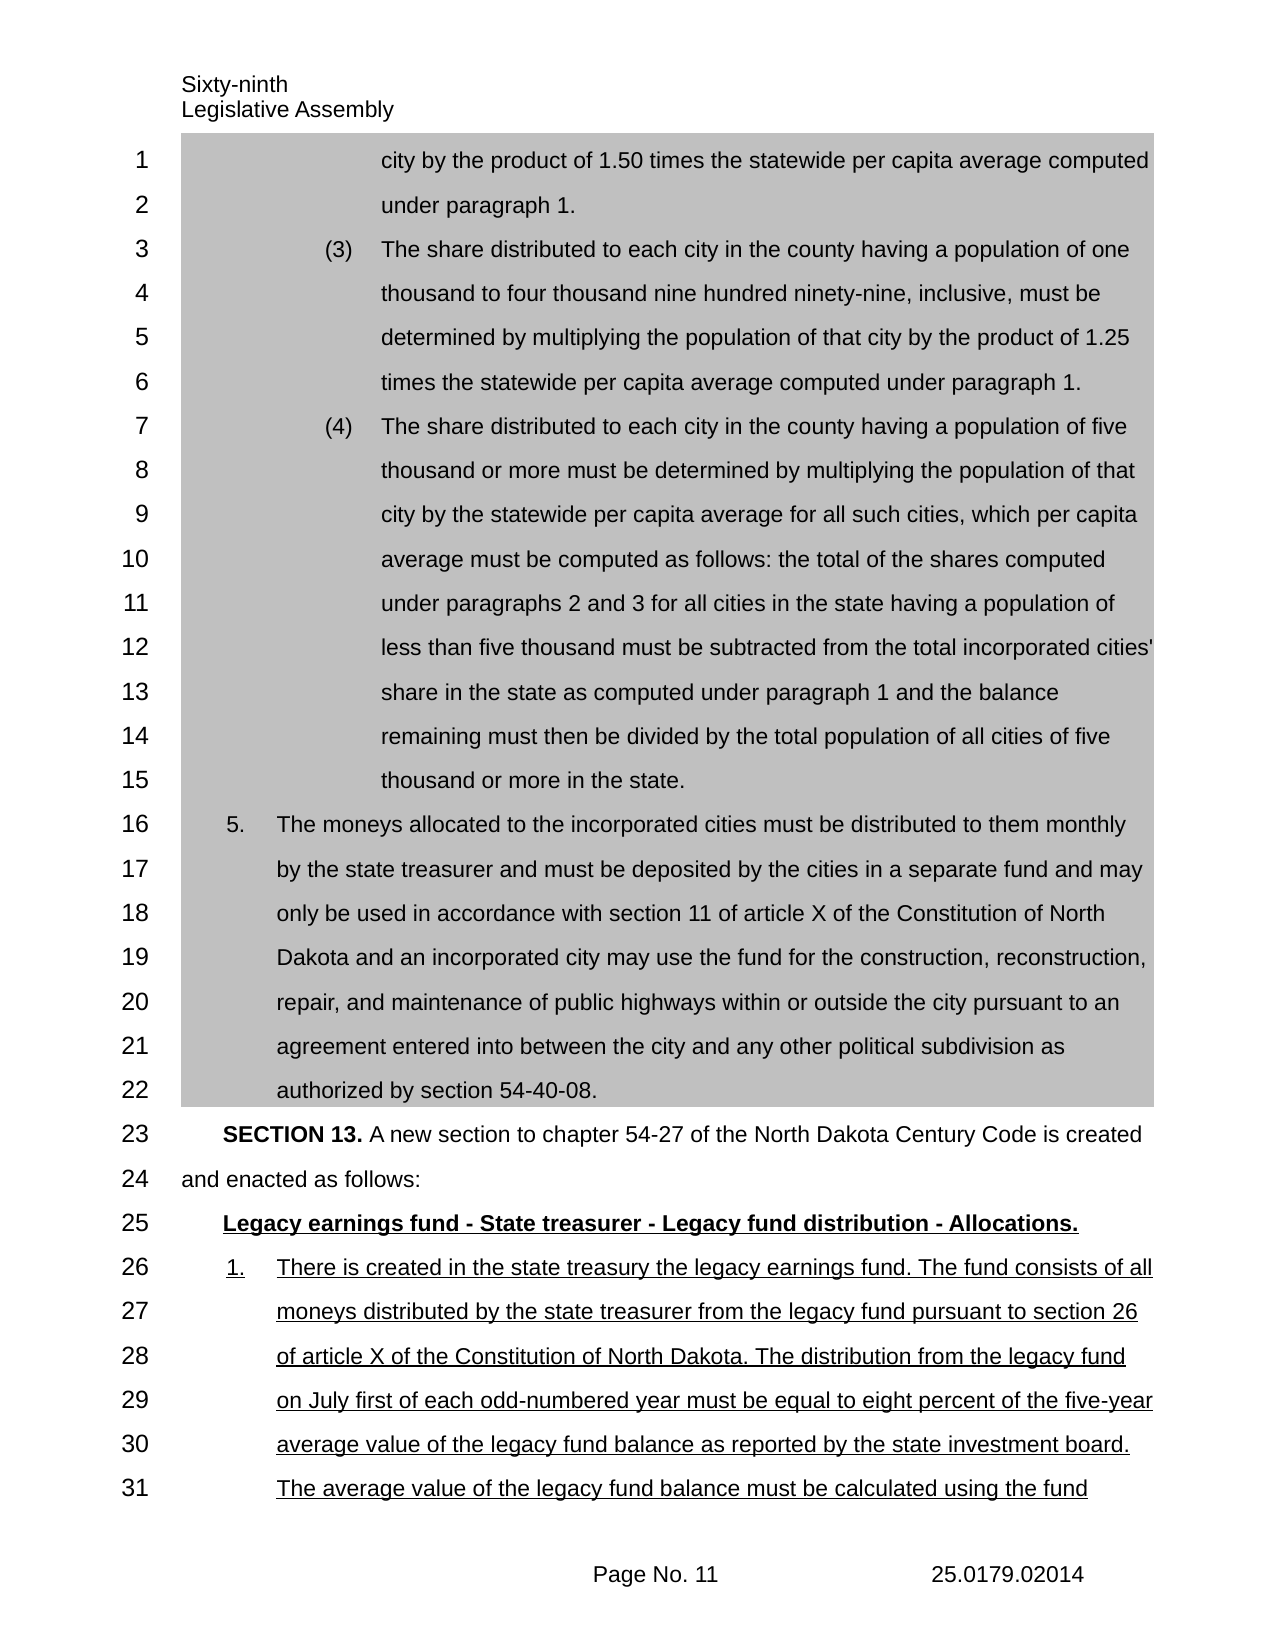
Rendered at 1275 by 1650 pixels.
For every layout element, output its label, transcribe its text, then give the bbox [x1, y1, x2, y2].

text city by the product of 1.50 times the statewide per capita average computed under paragraph 1. [181, 133, 1154, 222]
text (3) The share distributed to each city in the county having a population of one thousand to four thousand nine hundred ninety‑nine, inclusive, must be determined by multiplying the population of that city by the product of 1.25 times the statewide per capita average computed under paragraph 1. [181, 222, 1154, 399]
subtitle Legacy earnings fund - State treasurer - Legacy fund distribution - Allocations. [181, 1196, 1154, 1240]
text (4) The share distributed to each city in the county having a population of five thousand or more must be determined by multiplying the population of that city by the statewide per capita average for all such cities, which per capita average must be computed as follows: the total of the shares computed under paragraphs 2 and 3 for all cities in the state having a population of less than five thousand must be subtracted from the total incorporated cities' share in the state as computed under paragraph 1 and the balance remaining must then be divided by the total population of all cities of five thousand or more in the state. [181, 399, 1154, 797]
text 1. There is created in the state treasury the legacy earnings fund. The fund consists of all moneys distributed by the state treasurer from the legacy fund pursuant to section 26 of article X of the Constitution of North Dakota. The distribution from the legacy fund on July first of each odd‑numbered year must be equal to eight percent of the five‑year average value of the legacy fund balance as reported by the state investment board. The average value of the legacy fund balance must be calculated using the fund [181, 1240, 1154, 1506]
text SECTION 13. A new section to chapter 54‑27 of the North Dakota Century Code is created and enacted as follows: [181, 1107, 1154, 1196]
text 5. The moneys allocated to the incorporated cities must be distributed to them monthly by the state treasurer and must be deposited by the cities in a separate fund and may only be used in accordance with section 11 of article X of the Constitution of North Dakota and an incorporated city may use the fund for the construction, reconstruction, repair, and maintenance of public highways within or outside the city pursuant to an agreement entered into between the city and any other political subdivision as authorized by section 54‑40‑08. [181, 797, 1154, 1107]
